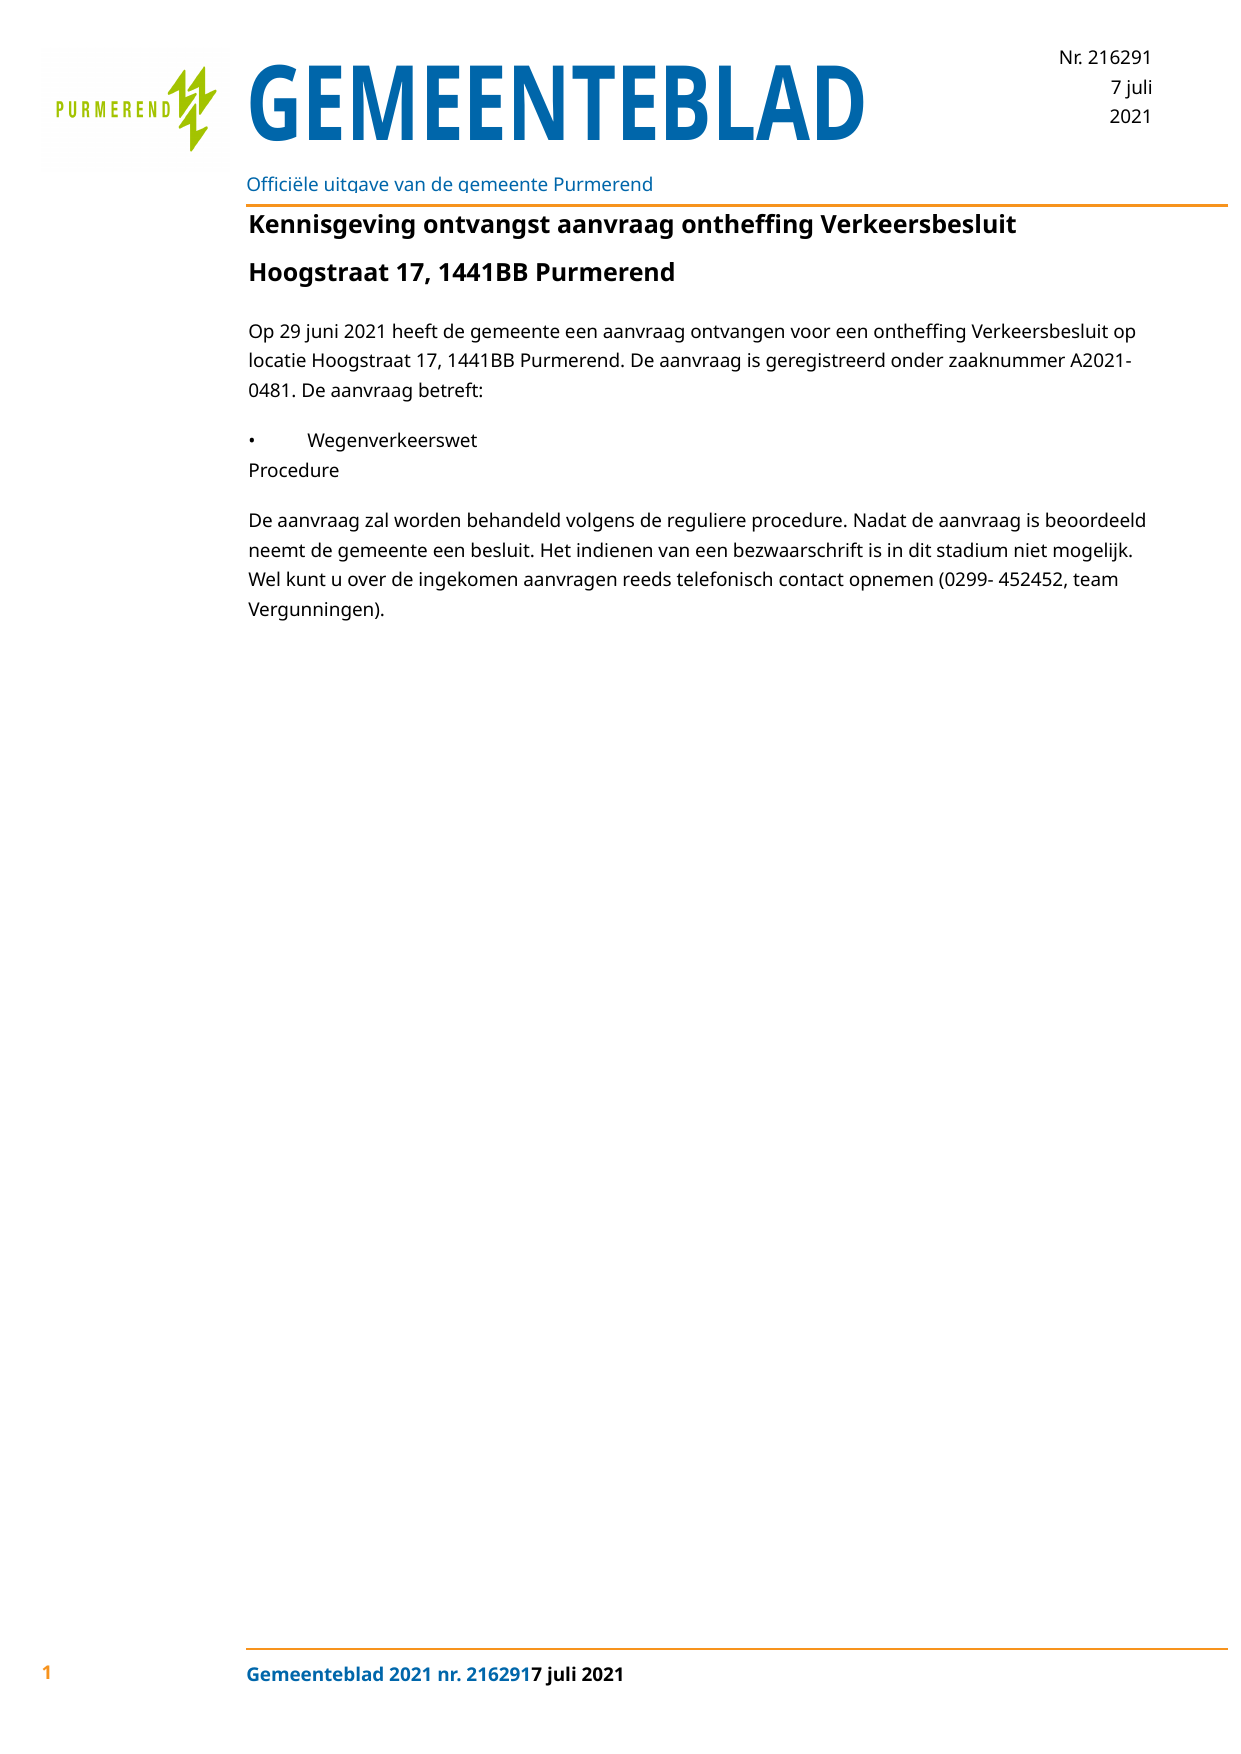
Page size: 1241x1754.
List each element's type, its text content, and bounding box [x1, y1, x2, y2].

text Op 29 juni 2021 heeft de gemeente een aanvraag ontvangen voor een ontheffing Verkeersbesluit op locatie Hoogstraat 17, 1441BB Purmerend. De aanvraag is geregistreerd onder zaaknummer A2021-0481. De aanvraag betreft: [248, 318, 1152, 403]
text Kennisgeving ontvangst aanvraag ontheffing Verkeersbesluit Hoogstraat 17, 1441BB Purmerend [248, 207, 1152, 288]
list Wegenverkeerswet [248, 427, 1152, 453]
text De aanvraag zal worden behandeld volgens de reguliere procedure. Nadat de aanvraag is beoordeeld neemt de gemeente een besluit. Het indienen van een bezwaarschrift is in dit stadium niet mogelijk. Wel kunt u over de ingekomen aanvragen reeds telefonisch contact opnemen (0299- 452452, team Vergunningen). [248, 507, 1152, 622]
text Procedure [248, 457, 1152, 483]
picture [41, 47, 231, 172]
